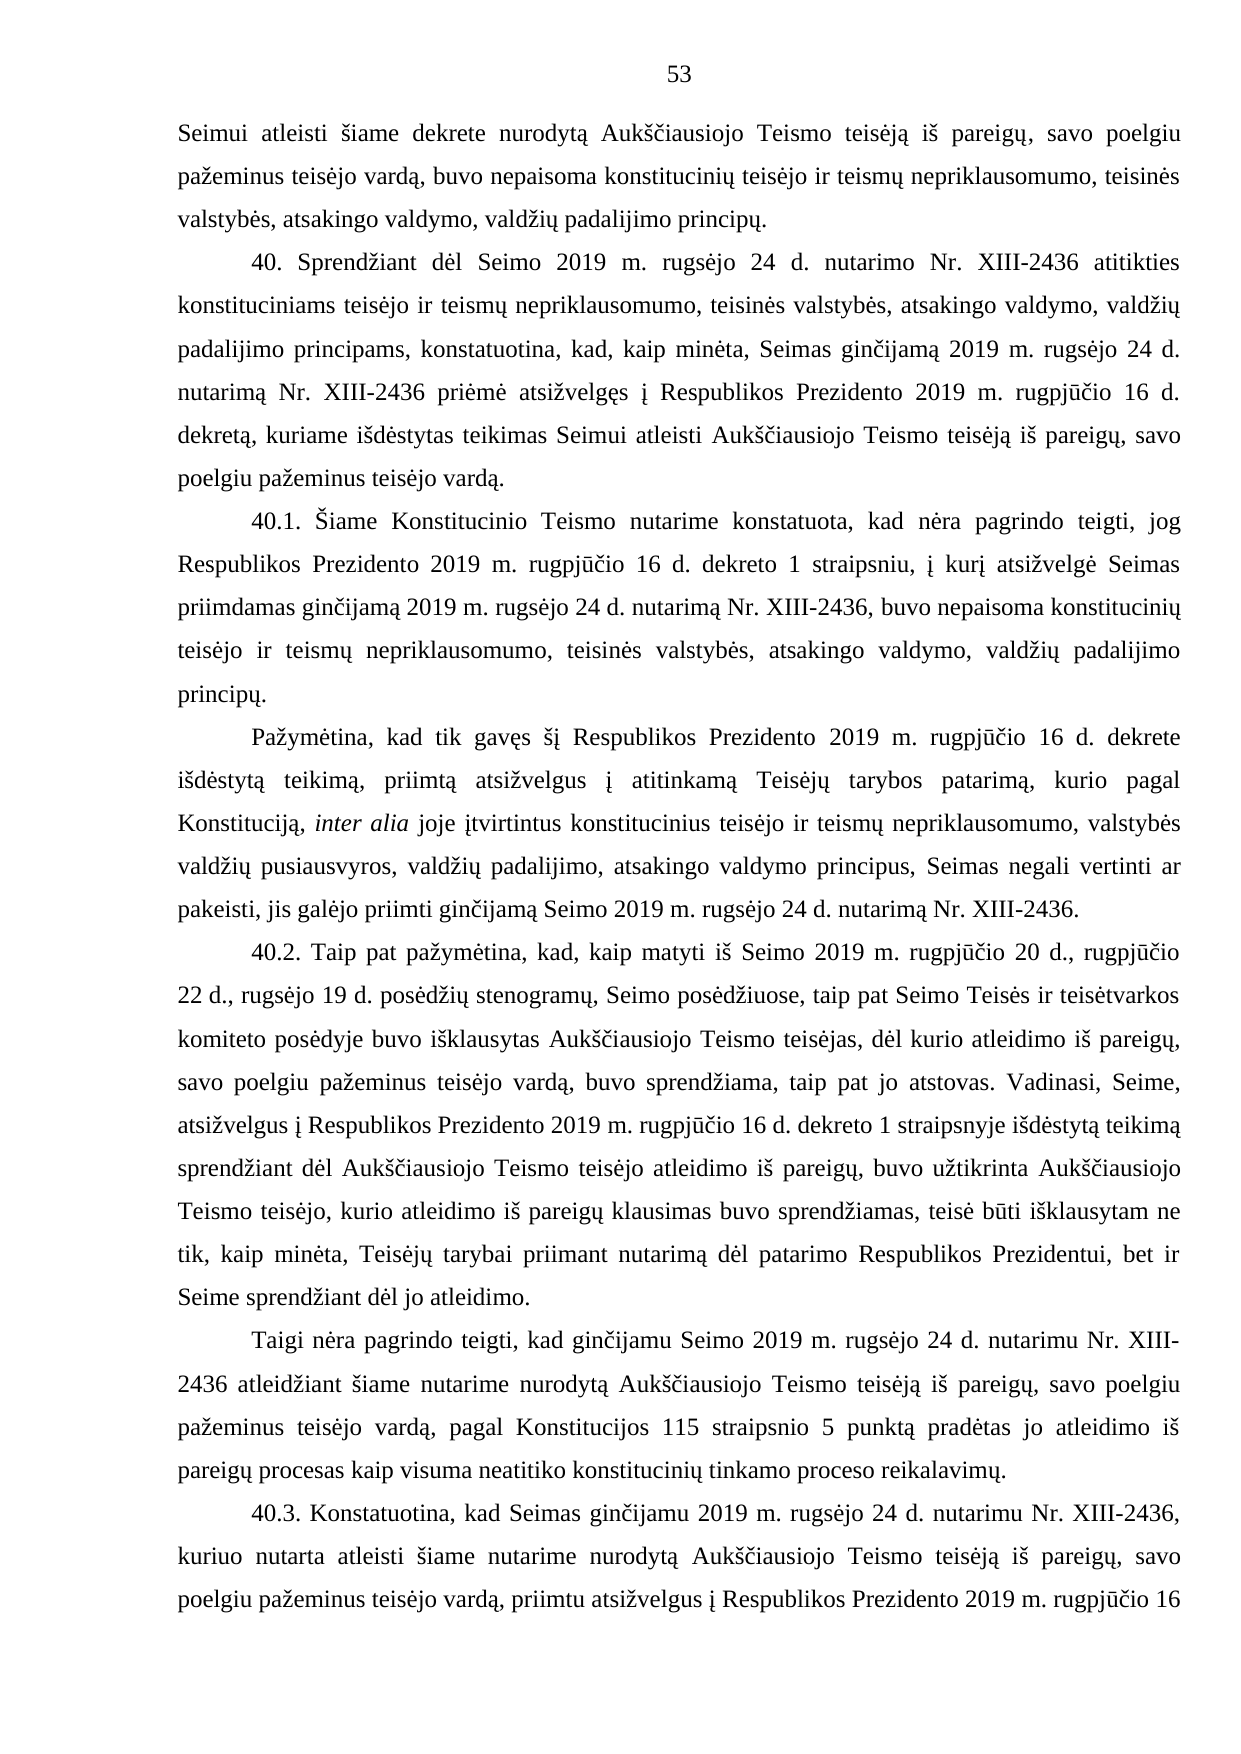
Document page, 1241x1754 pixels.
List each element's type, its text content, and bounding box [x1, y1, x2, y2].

text 40.1. Šiame Konstitucinio Teismo nutarime konstatuota, kad nėra pagrindo teigti, jog Respublikos Prezidento 2019 m. rugpjūčio 16 d. dekreto 1 straipsniu, į kurį atsižvelgė Seimas priimdamas ginčijamą 2019 m. rugsėjo 24 d. nutarimą Nr. XIII-2436, buvo nepaisoma konstitucinių teisėjo ir teismų nepriklausomumo, teisinės valstybės, atsakingo valdymo, valdžių padalijimo principų. [177, 506, 1181, 707]
text 40. Sprendžiant dėl Seimo 2019 m. rugsėjo 24 d. nutarimo Nr. XIII-2436 atitikties konstituciniams teisėjo ir teismų nepriklausomumo, teisinės valstybės, atsakingo valdymo, valdžių padalijimo principams, konstatuotina, kad, kaip minėta, Seimas ginčijamą 2019 m. rugsėjo 24 d. nutarimą Nr. XIII-2436 priėmė atsižvelgęs į Respublikos Prezidento 2019 m. rugpjūčio 16 d. dekretą, kuriame išdėstytas teikimas Seimui atleisti Aukščiausiojo Teismo teisėją iš pareigų, savo poelgiu pažeminus teisėjo vardą. [177, 247, 1181, 492]
text Seimui atleisti šiame dekrete nurodytą Aukščiausiojo Teismo teisėją iš pareigų, savo poelgiu pažeminus teisėjo vardą, buvo nepaisoma konstitucinių teisėjo ir teismų nepriklausomumo, teisinės valstybės, atsakingo valdymo, valdžių padalijimo principų. [177, 118, 1181, 233]
text 40.3. Konstatuotina, kad Seimas ginčijamu 2019 m. rugsėjo 24 d. nutarimu Nr. XIII-2436, kuriuo nutarta atleisti šiame nutarime nurodytą Aukščiausiojo Teismo teisėją iš pareigų, savo poelgiu pažeminus teisėjo vardą, priimtu atsižvelgus į Respublikos Prezidento 2019 m. rugpjūčio 16 [177, 1498, 1181, 1613]
text Pažymėtina, kad tik gavęs šį Respublikos Prezidento 2019 m. rugpjūčio 16 d. dekrete išdėstytą teikimą, priimtą atsižvelgus į atitinkamą Teisėjų tarybos patarimą, kurio pagal Konstituciją, inter alia joje įtvirtintus konstitucinius teisėjo ir teismų nepriklausomumo, valstybės valdžių pusiausvyros, valdžių padalijimo, atsakingo valdymo principus, Seimas negali vertinti ar pakeisti, jis galėjo priimti ginčijamą Seimo 2019 m. rugsėjo 24 d. nutarimą Nr. XIII-2436. [177, 722, 1181, 923]
text Taigi nėra pagrindo teigti, kad ginčijamu Seimo 2019 m. rugsėjo 24 d. nutarimu Nr. XIII-2436 atleidžiant šiame nutarime nurodytą Aukščiausiojo Teismo teisėją iš pareigų, savo poelgiu pažeminus teisėjo vardą, pagal Konstitucijos 115 straipsnio 5 punktą pradėtas jo atleidimo iš pareigų procesas kaip visuma neatitiko konstitucinių tinkamo proceso reikalavimų. [177, 1326, 1181, 1484]
text 40.2. Taip pat pažymėtina, kad, kaip matyti iš Seimo 2019 m. rugpjūčio 20 d., rugpjūčio 22 d., rugsėjo 19 d. posėdžių stenogramų, Seimo posėdžiuose, taip pat Seimo Teisės ir teisėtvarkos komiteto posėdyje buvo išklausytas Aukščiausiojo Teismo teisėjas, dėl kurio atleidimo iš pareigų, savo poelgiu pažeminus teisėjo vardą, buvo sprendžiama, taip pat jo atstovas. Vadinasi, Seime, atsižvelgus į Respublikos Prezidento 2019 m. rugpjūčio 16 d. dekreto 1 straipsnyje išdėstytą teikimą sprendžiant dėl Aukščiausiojo Teismo teisėjo atleidimo iš pareigų, buvo užtikrinta Aukščiausiojo Teismo teisėjo, kurio atleidimo iš pareigų klausimas buvo sprendžiamas, teisė būti išklausytam ne tik, kaip minėta, Teisėjų tarybai priimant nutarimą dėl patarimo Respublikos Prezidentui, bet ir Seime sprendžiant dėl jo atleidimo. [177, 937, 1181, 1311]
